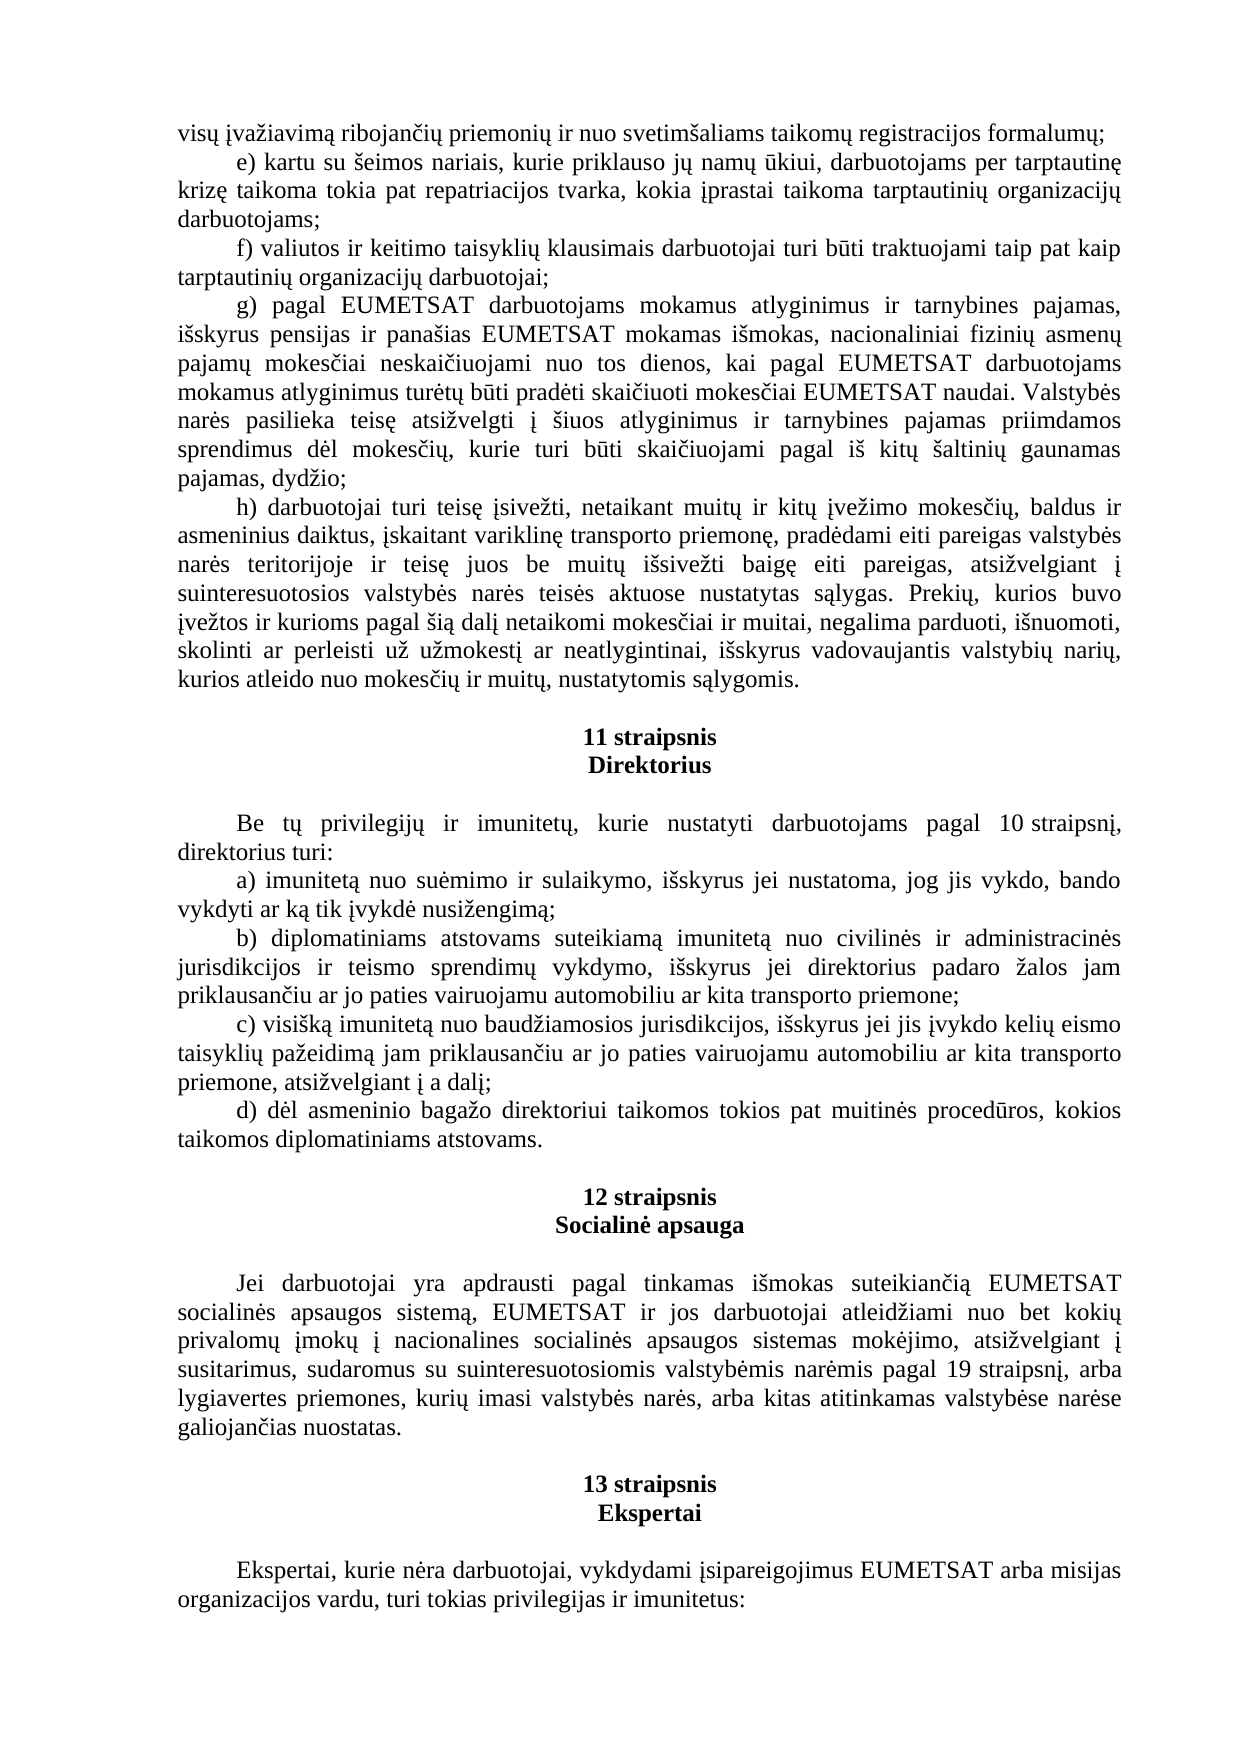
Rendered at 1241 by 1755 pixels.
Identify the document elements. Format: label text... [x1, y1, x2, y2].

text e) kartu su šeimos nariais, kurie priklauso jų namų ūkiui, darbuotojams per tarptautinę krizę taikoma tokia pat repatriacijos tvarka, kokia įprastai taikoma tarptautinių organizacijų darbuotojams; [177, 147, 1122, 233]
text 11 straipsnis [177, 722, 1122, 751]
text d) dėl asmeninio bagažo direktoriui taikomos tokios pat muitinės procedūros, kokios taikomos diplomatiniams atstovams. [177, 1096, 1122, 1153]
text 12 straipsnis [177, 1182, 1122, 1211]
text Direktorius [177, 751, 1122, 779]
text visų įvažiavimą ribojančių priemonių ir nuo svetimšaliams taikomų registracijos formalumų; [177, 118, 1122, 147]
text b) diplomatiniams atstovams suteikiamą imunitetą nuo civilinės ir administracinės jurisdikcijos ir teismo sprendimų vykdymo, išskyrus jei direktorius padaro žalos jam priklausančiu ar jo paties vairuojamu automobiliu ar kita transporto priemone; [177, 923, 1122, 1009]
text 13 straipsnis [177, 1469, 1122, 1498]
text h) darbuotojai turi teisę įsivežti, netaikant muitų ir kitų įvežimo mokesčių, baldus ir asmeninius daiktus, įskaitant variklinę transporto priemonę, pradėdami eiti pareigas valstybės narės teritorijoje ir teisę juos be muitų išsivežti baigę eiti pareigas, atsižvelgiant į suinteresuotosios valstybės narės teisės aktuose nustatytas sąlygas. Prekių, kurios buvo įvežtos ir kurioms pagal šią dalį netaikomi mokesčiai ir muitai, negalima parduoti, išnuomoti, skolinti ar perleisti už užmokestį ar neatlygintinai, išskyrus vadovaujantis valstybių narių, kurios atleido nuo mokesčių ir muitų, nustatytomis sąlygomis. [177, 492, 1122, 693]
text Jei darbuotojai yra apdrausti pagal tinkamas išmokas suteikiančią EUMETSAT socialinės apsaugos sistemą, EUMETSAT ir jos darbuotojai atleidžiami nuo bet kokių privalomų įmokų į nacionalines socialinės apsaugos sistemas mokėjimo, atsižvelgiant į susitarimus, sudaromus su suinteresuotosiomis valstybėmis narėmis pagal 19 straipsnį, arba lygiavertes priemones, kurių imasi valstybės narės, arba kitas atitinkamas valstybėse narėse galiojančias nuostatas. [177, 1268, 1122, 1441]
text Socialinė apsauga [177, 1211, 1122, 1239]
text g) pagal EUMETSAT darbuotojams mokamus atlyginimus ir tarnybines pajamas, išskyrus pensijas ir panašias EUMETSAT mokamas išmokas, nacionaliniai fizinių asmenų pajamų mokesčiai neskaičiuojami nuo tos dienos, kai pagal EUMETSAT darbuotojams mokamus atlyginimus turėtų būti pradėti skaičiuoti mokesčiai EUMETSAT naudai. Valstybės narės pasilieka teisę atsižvelgti į šiuos atlyginimus ir tarnybines pajamas priimdamos sprendimus dėl mokesčių, kurie turi būti skaičiuojami pagal iš kitų šaltinių gaunamas pajamas, dydžio; [177, 291, 1122, 492]
text Ekspertai, kurie nėra darbuotojai, vykdydami įsipareigojimus EUMETSAT arba misijas organizacijos vardu, turi tokias privilegijas ir imunitetus: [177, 1556, 1122, 1613]
text c) visišką imunitetą nuo baudžiamosios jurisdikcijos, išskyrus jei jis įvykdo kelių eismo taisyklių pažeidimą jam priklausančiu ar jo paties vairuojamu automobiliu ar kita transporto priemone, atsižvelgiant į a dalį; [177, 1009, 1122, 1096]
text Be tų privilegijų ir imunitetų, kurie nustatyti darbuotojams pagal 10 straipsnį, direktorius turi: [177, 808, 1122, 866]
text f) valiutos ir keitimo taisyklių klausimais darbuotojai turi būti traktuojami taip pat kaip tarptautinių organizacijų darbuotojai; [177, 233, 1122, 291]
text Ekspertai [177, 1498, 1122, 1527]
text a) imunitetą nuo suėmimo ir sulaikymo, išskyrus jei nustatoma, jog jis vykdo, bando vykdyti ar ką tik įvykdė nusižengimą; [177, 866, 1122, 923]
